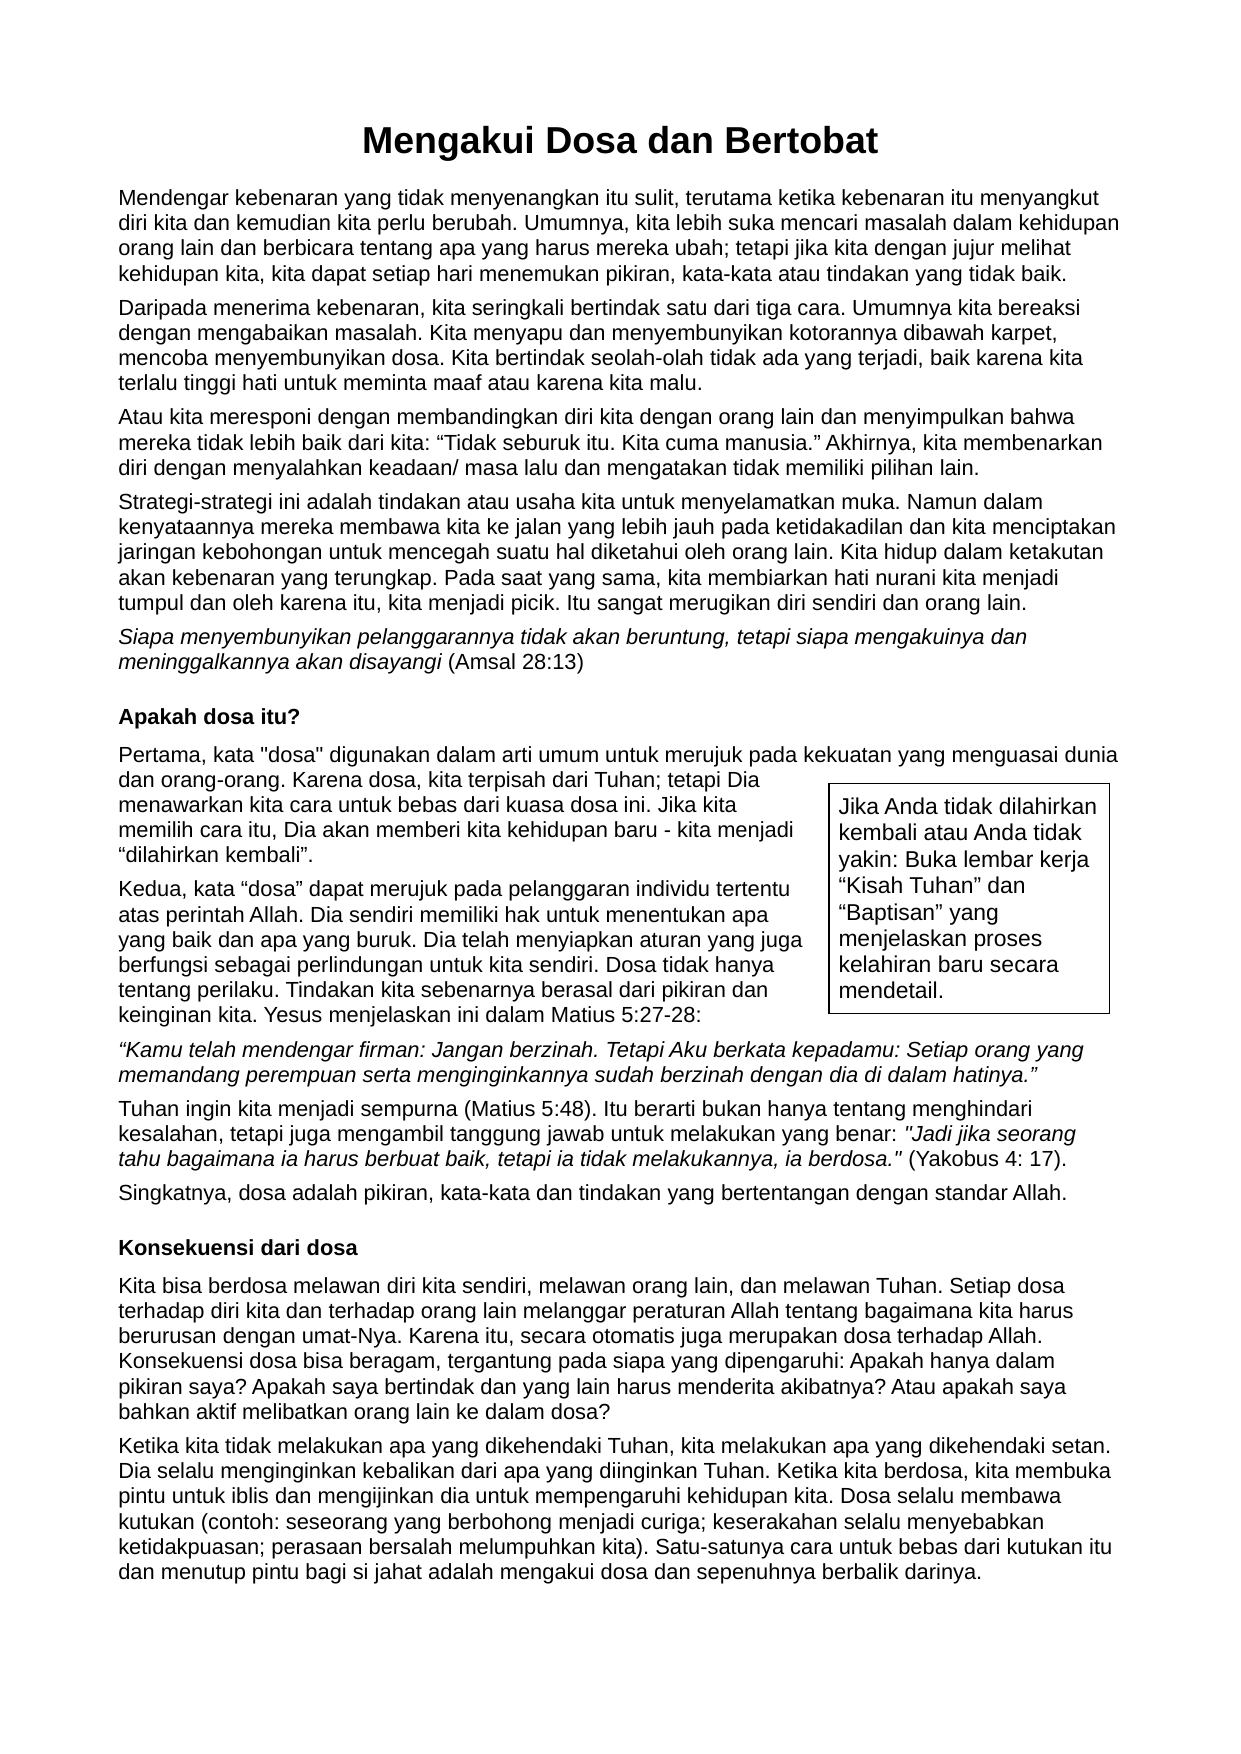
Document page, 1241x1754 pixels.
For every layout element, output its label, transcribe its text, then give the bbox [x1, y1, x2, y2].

text Kita bisa berdosa melawan diri kita sendiri, melawan orang lain, dan melawan Tuhan. Setiap dosa terhadap diri kita dan terhadap orang lain melanggar peraturan Allah tentang bagaimana kita harus berurusan dengan umat-Nya. Karena itu, secara otomatis juga merupakan dosa terhadap Allah. Konsekuensi dosa bisa beragam, tergantung pada siapa yang dipengaruhi: Apakah hanya dalam pikiran saya? Apakah saya bertindak dan yang lain harus menderita akibatnya? Atau apakah saya bahkan aktif melibatkan orang lain ke dalam dosa? [118, 1273, 1122, 1424]
subtitle Mengakui Dosa dan Bertobat [118, 118, 1122, 161]
text Strategi-strategi ini adalah tindakan atau usaha kita untuk menyelamatkan muka. Namun dalam kenyataannya mereka membawa kita ke jalan yang lebih jauh pada ketidakadilan dan kita menciptakan jaringan kebohongan untuk mencegah suatu hal diketahui oleh orang lain. Kita hidup dalam ketakutan akan kebenaran yang terungkap. Pada saat yang sama, kita membiarkan hati nurani kita menjadi tumpul dan oleh karena itu, kita menjadi picik. Itu sangat merugikan diri sendiri dan orang lain. [118, 489, 1122, 615]
text Jika Anda tidak dilahirkan kembali atau Anda tidak yakin: Buka lembar kerja “Kisah Tuhan” dan “Baptisan” yang menjelaskan proses kelahiran baru secara mendetail. [838, 793, 1100, 1004]
text Atau kita meresponi dengan membandingkan diri kita dengan orang lain dan menyimpulkan bahwa mereka tidak lebih baik dari kita: “Tidak seburuk itu. Kita cuma manusia.” Akhirnya, kita membenarkan diri dengan menyalahkan keadaan/ masa lalu dan mengatakan tidak memiliki pilihan lain. [118, 404, 1122, 480]
text Singkatnya, dosa adalah pikiran, kata-kata dan tindakan yang bertentangan dengan standar Allah. [118, 1180, 1122, 1205]
text Daripada menerima kebenaran, kita seringkali bertindak satu dari tiga cara. Umumnya kita bereaksi dengan mengabaikan masalah. Kita menyapu dan menyembunyikan kotorannya dibawah karpet, mencoba menyembunyikan dosa. Kita bertindak seolah-olah tidak ada yang terjadi, baik karena kita terlalu tinggi hati untuk meminta maaf atau karena kita malu. [118, 294, 1122, 395]
subtitle Konsekuensi dari dosa [118, 1235, 1122, 1260]
text Mendengar kebenaran yang tidak menyenangkan itu sulit, terutama ketika kebenaran itu menyangkut diri kita dan kemudian kita perlu berubah. Umumnya, kita lebih suka mencari masalah dalam kehidupan orang lain dan berbicara tentang apa yang harus mereka ubah; tetapi jika kita dengan jujur melihat kehidupan kita, kita dapat setiap hari menemukan pikiran, kata-kata atau tindakan yang tidak baik. [118, 185, 1122, 286]
text Siapa menyembunyikan pelanggarannya tidak akan beruntung, tetapi siapa mengakuinya dan meninggalkannya akan disayangi (Amsal 28:13) [118, 624, 1122, 674]
text Ketika kita tidak melakukan apa yang dikehendaki Tuhan, kita melakukan apa yang dikehendaki setan. Dia selalu menginginkan kebalikan dari apa yang diinginkan Tuhan. Ketika kita berdosa, kita membuka pintu untuk iblis dan mengijinkan dia untuk mempengaruhi kehidupan kita. Dosa selalu membawa kutukan (contoh: seseorang yang berbohong menjadi curiga; keserakahan selalu menyebabkan ketidakpuasan; perasaan bersalah melumpuhkan kita). Satu-satunya cara untuk bebas dari kutukan itu dan menutup pintu bagi si jahat adalah mengakui dosa dan sepenuhnya berbalik darinya. [118, 1433, 1122, 1584]
text Pertama, kata "dosa" digunakan dalam arti umum untuk merujuk pada kekuatan yang menguasai dunia dan orang-orang. Karena dosa, kita terpisah dari Tuhan; tetapi Dia menawarkan kita cara untuk bebas dari kuasa dosa ini. Jika kita memilih cara itu, Dia akan memberi kita kehidupan baru - kita menjadi “dilahirkan kembali”. [830, 784, 1109, 1013]
text Pertama, kata "dosa" digunakan dalam arti umum untuk merujuk pada kekuatan yang menguasai dunia dan orang-orang. Karena dosa, kita terpisah dari Tuhan; tetapi Dia menawarkan kita cara untuk bebas dari kuasa dosa ini. Jika kita memilih cara itu, Dia akan memberi kita kehidupan baru - kita menjadi “dilahirkan kembali”. [118, 741, 1122, 867]
text Kedua, kata “dosa” dapat merujuk pada pelanggaran individu tertentu atas perintah Allah. Dia sendiri memiliki hak untuk menentukan apa yang baik dan apa yang buruk. Dia telah menyiapkan aturan yang juga berfungsi sebagai perlindungan untuk kita sendiri. Dosa tidak hanya tentang perilaku. Tindakan kita sebenarnya berasal dari pikiran dan keinginan kita. Yesus menjelaskan ini dalam Matius 5:27-28: [118, 876, 1122, 1028]
text “Kamu telah mendengar firman: Jangan berzinah. Tetapi Aku berkata kepadamu: Setiap orang yang memandang perempuan serta menginginkannya sudah berzinah dengan dia di dalam hatinya.” [118, 1036, 1122, 1087]
subtitle Apakah dosa itu? [118, 704, 1122, 729]
text Tuhan ingin kita menjadi sempurna (Matius 5:48). Itu berarti bukan hanya tentang menghindari kesalahan, tetapi juga mengambil tanggung jawab untuk melakukan yang benar: "Jadi jika seorang tahu bagaimana ia harus berbuat baik, tetapi ia tidak melakukannya, ia berdosa." (Yakobus 4: 17). [118, 1096, 1122, 1171]
